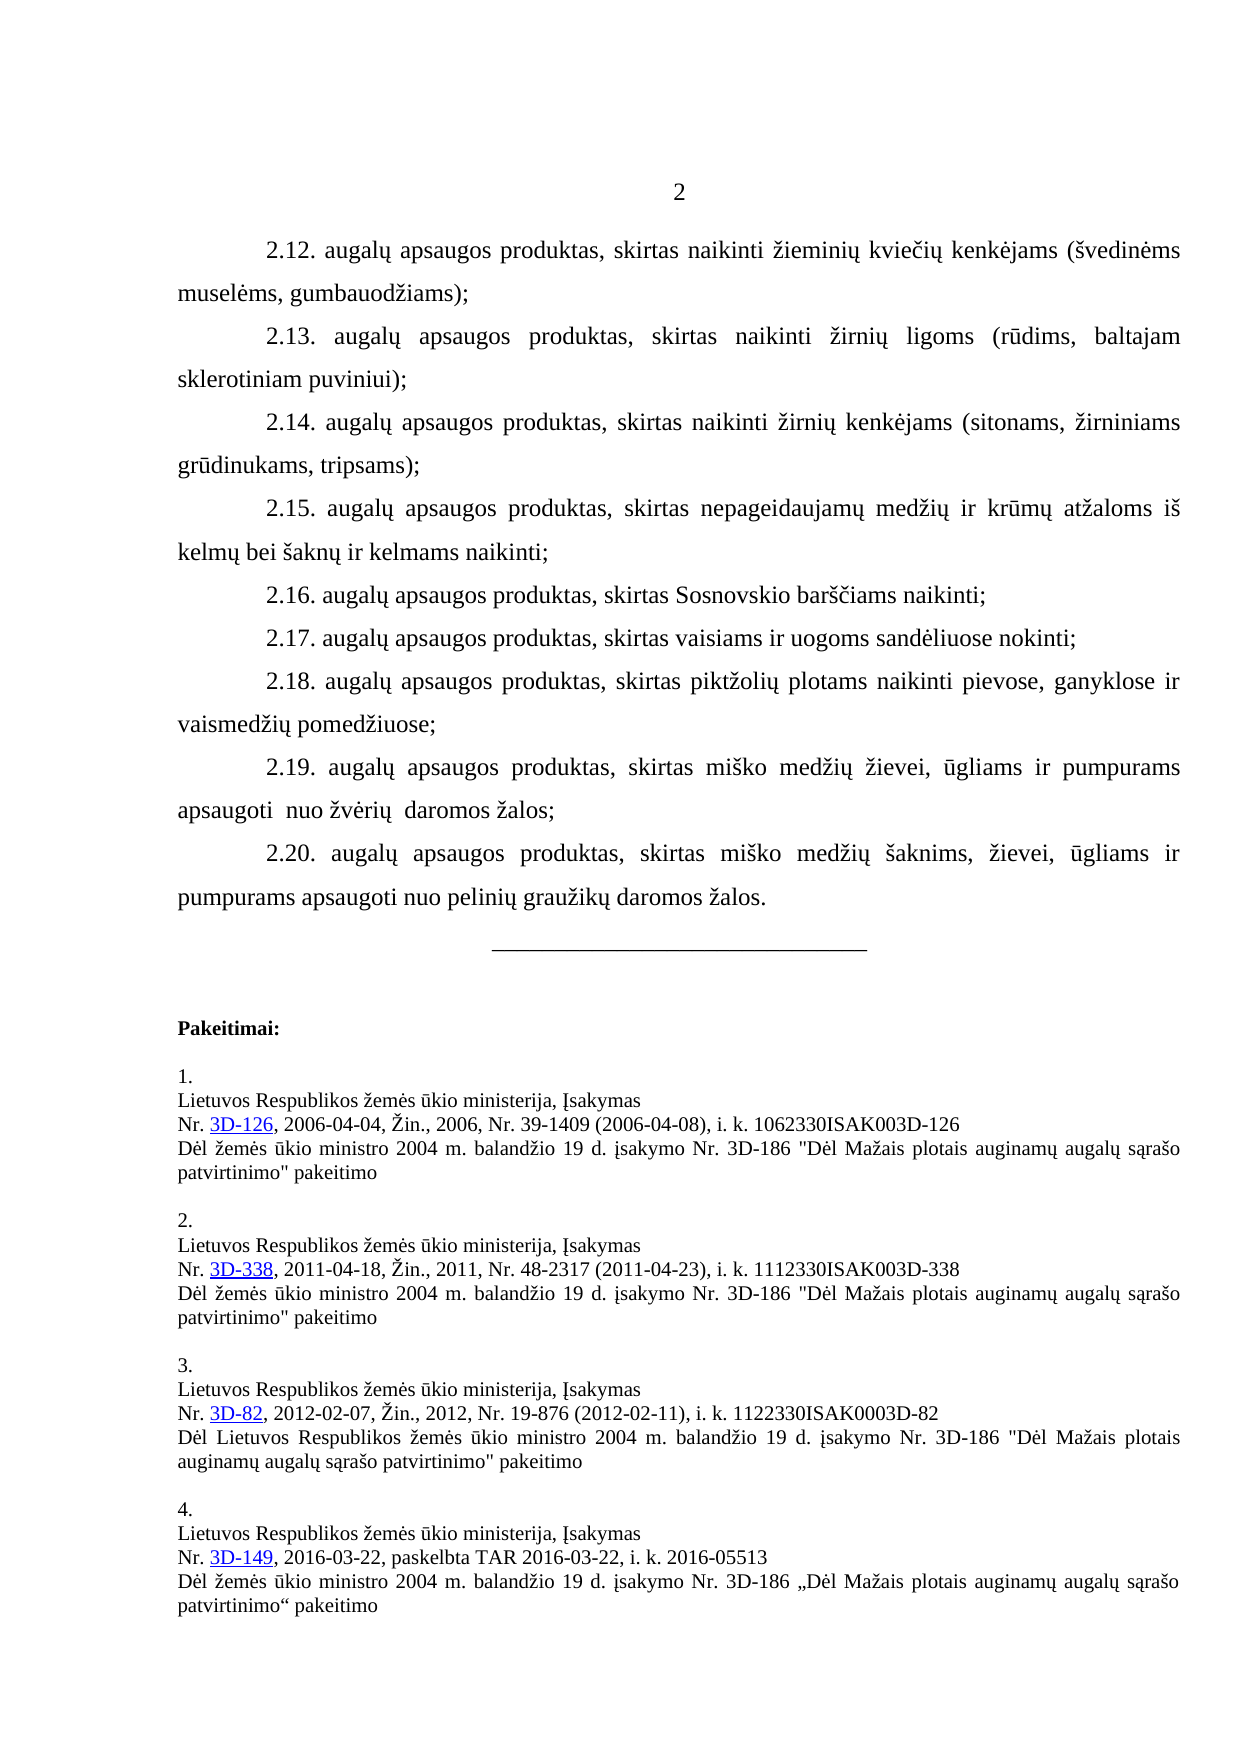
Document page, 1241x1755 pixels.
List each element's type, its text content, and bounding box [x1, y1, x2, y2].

text Pakeitimai: [177, 1016, 1181, 1040]
text 2.19. augalų apsaugos produktas, skirtas miško medžių žievei, ūgliams ir pumpurams apsaugoti nuo žvėrių daromos žalos; [177, 752, 1181, 824]
text 2.13. augalų apsaugos produktas, skirtas naikinti žirnių ligoms (rūdims, baltajam sklerotiniam puviniui); [177, 321, 1181, 393]
text Lietuvos Respublikos žemės ūkio ministerija, Įsakymas [177, 1088, 1181, 1112]
text Nr. 3D-82, 2012-02-07, Žin., 2012, Nr. 19-876 (2012-02-11), i. k. 1122330ISAK0003D-82 [177, 1401, 1181, 1425]
text Lietuvos Respublikos žemės ūkio ministerija, Įsakymas [177, 1377, 1181, 1401]
text 2.20. augalų apsaugos produktas, skirtas miško medžių šaknims, žievei, ūgliams ir pumpurams apsaugoti nuo pelinių graužikų daromos žalos. [177, 838, 1181, 910]
text Nr. 3D-126, 2006-04-04, Žin., 2006, Nr. 39-1409 (2006-04-08), i. k. 1062330ISAK003D-126 [177, 1112, 1181, 1136]
text 2.14. augalų apsaugos produktas, skirtas naikinti žirnių kenkėjams (sitonams, žirniniams grūdinukams, tripsams); [177, 407, 1181, 479]
text Nr. 3D-338, 2011-04-18, Žin., 2011, Nr. 48-2317 (2011-04-23), i. k. 1112330ISAK003D-338 [177, 1257, 1181, 1281]
text Dėl Lietuvos Respublikos žemės ūkio ministro 2004 m. balandžio 19 d. įsakymo Nr. 3D-186 "Dėl Mažais plotais auginamų augalų sąrašo patvirtinimo" pakeitimo [177, 1425, 1181, 1473]
text 3. [177, 1353, 1181, 1377]
text 2.12. augalų apsaugos produktas, skirtas naikinti žieminių kviečių kenkėjams (švedinėms muselėms, gumbauodžiams); [177, 235, 1181, 307]
text 2.18. augalų apsaugos produktas, skirtas piktžolių plotams naikinti pievose, ganyklose ir vaismedžių pomedžiuose; [177, 666, 1181, 738]
text Lietuvos Respublikos žemės ūkio ministerija, Įsakymas [177, 1521, 1181, 1545]
text 2.15. augalų apsaugos produktas, skirtas nepageidaujamų medžių ir krūmų atžaloms iš kelmų bei šaknų ir kelmams naikinti; [177, 493, 1181, 565]
text Dėl žemės ūkio ministro 2004 m. balandžio 19 d. įsakymo Nr. 3D-186 "Dėl Mažais plotais auginamų augalų sąrašo patvirtinimo" pakeitimo [177, 1281, 1181, 1329]
text Lietuvos Respublikos žemės ūkio ministerija, Įsakymas [177, 1232, 1181, 1257]
text Nr. 3D-149, 2016-03-22, paskelbta TAR 2016-03-22, i. k. 2016-05513 [177, 1545, 1181, 1569]
text 2. [177, 1208, 1181, 1232]
text Dėl žemės ūkio ministro 2004 m. balandžio 19 d. įsakymo Nr. 3D-186 "Dėl Mažais plotais auginamų augalų sąrašo patvirtinimo" pakeitimo [177, 1136, 1181, 1184]
text 2.17. augalų apsaugos produktas, skirtas vaisiams ir uogoms sandėliuose nokinti; [177, 623, 1181, 652]
text ______________________________ [177, 925, 1181, 953]
text Dėl žemės ūkio ministro 2004 m. balandžio 19 d. įsakymo Nr. 3D-186 „Dėl Mažais plotais auginamų augalų sąrašo patvirtinimo“ pakeitimo [177, 1569, 1181, 1617]
text 1. [177, 1064, 1181, 1088]
text 2.16. augalų apsaugos produktas, skirtas Sosnovskio barščiams naikinti; [177, 580, 1181, 608]
text 4. [177, 1497, 1181, 1521]
